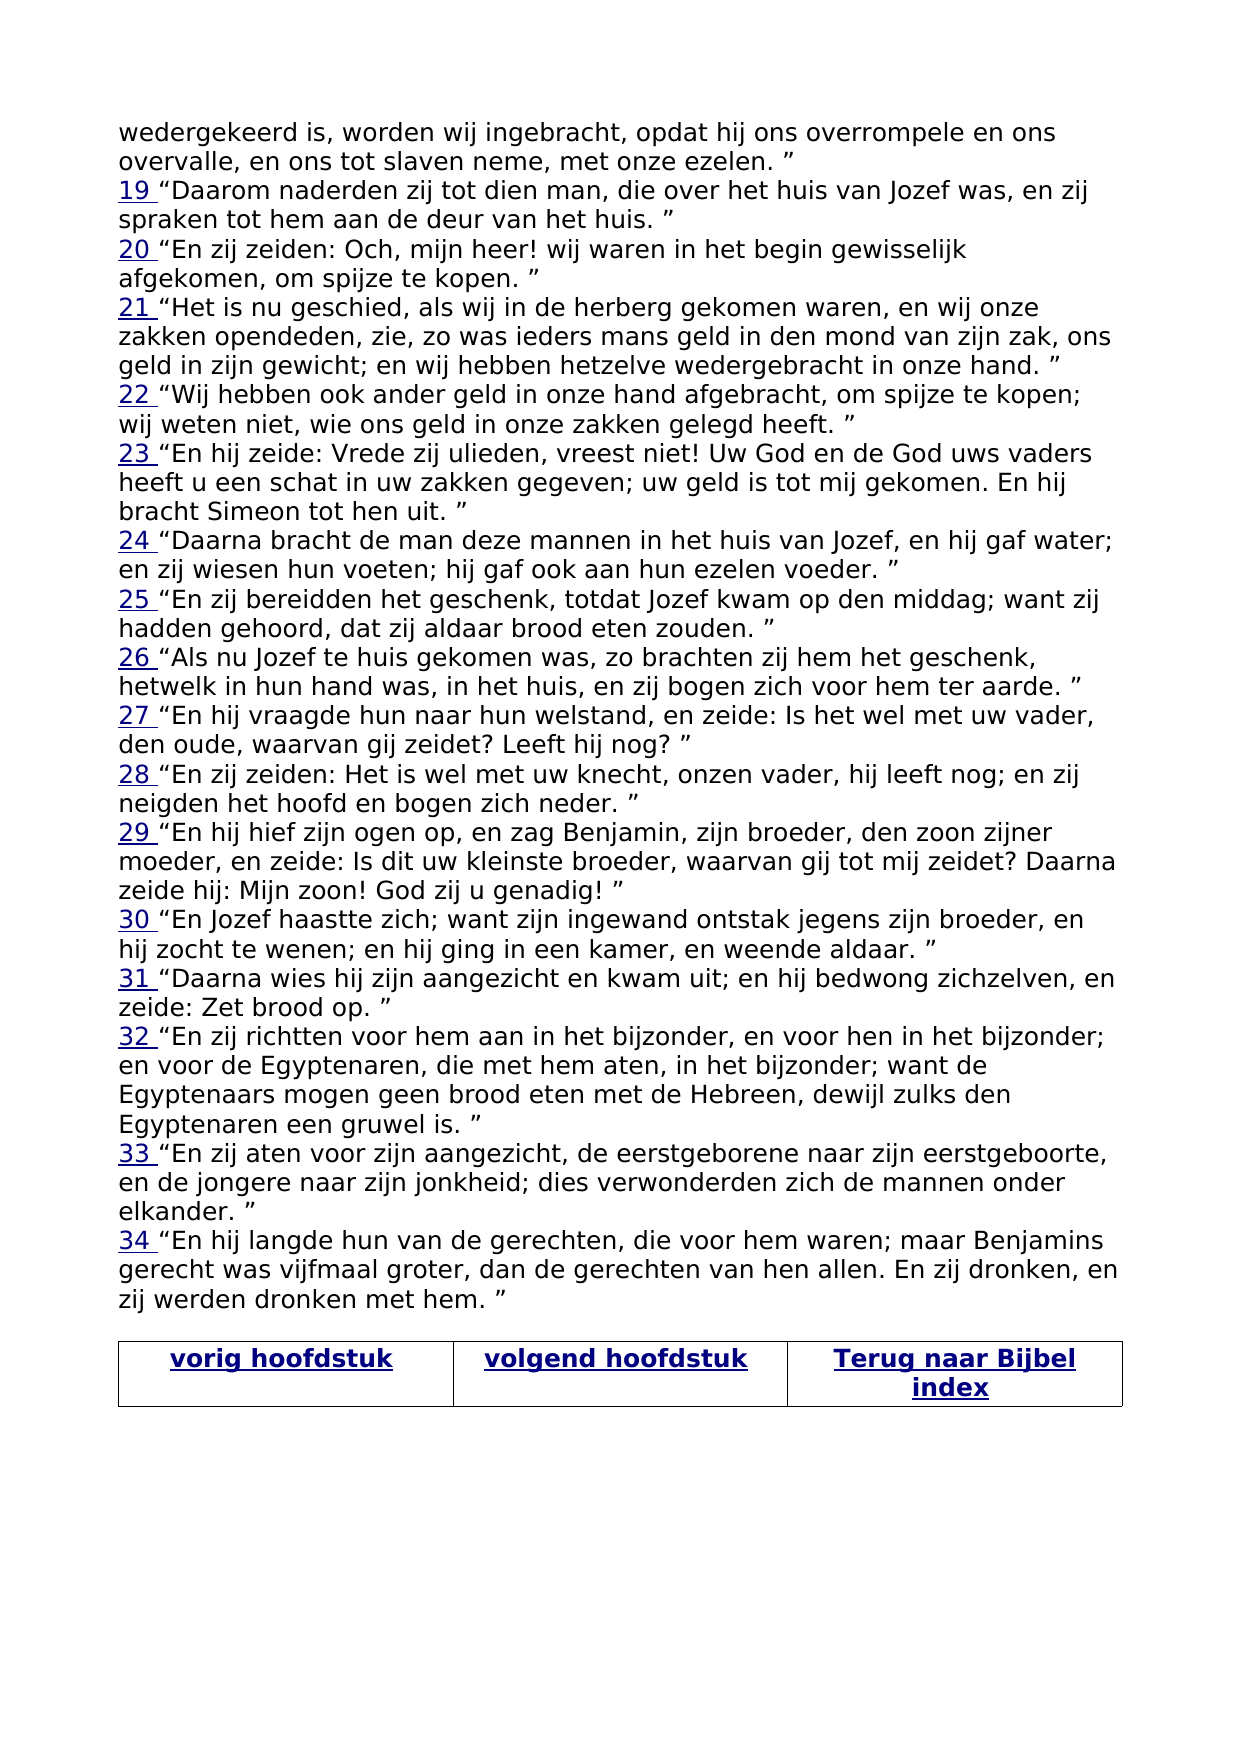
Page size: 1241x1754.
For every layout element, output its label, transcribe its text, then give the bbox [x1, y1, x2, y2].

table_header vorig hoofdstuk [119, 1342, 453, 1406]
table_header volgend hoofdstuk [454, 1342, 787, 1406]
table_header Terug naar Bijbel index [788, 1342, 1122, 1406]
text wedergekeerd is, worden wij ingebracht, opdat hij ons overrompele en ons overvalle, en ons tot slaven neme, met onze ezelen. ” 19 “Daarom naderden zij tot dien man, die over het huis van Jozef was, en zij spraken tot hem aan de deur van het huis. ” 20 “En zij zeiden: Och, mijn heer! wij waren in het begin gewisselijk afgekomen, om spijze te kopen. ” 21 “Het is nu geschied, als wij in de herberg gekomen waren, en wij onze zakken opendeden, zie, zo was ieders mans geld in den mond van zijn zak, ons geld in zijn gewicht; en wij hebben hetzelve wedergebracht in onze hand. ” 22 “Wij hebben ook ander geld in onze hand afgebracht, om spijze te kopen; wij weten niet, wie ons geld in onze zakken gelegd heeft. ” 23 “En hij zeide: Vrede zij ulieden, vreest niet! Uw God en de God uws vaders heeft u een schat in uw zakken gegeven; uw geld is tot mij gekomen. En hij bracht Simeon tot hen uit. ” 24 “Daarna bracht de man deze mannen in het huis van Jozef, en hij gaf water; en zij wiesen hun voeten; hij gaf ook aan hun ezelen voeder. ” 25 “En zij bereidden het geschenk, totdat Jozef kwam op den middag; want zij hadden gehoord, dat zij aldaar brood eten zouden. ” 26 “Als nu Jozef te huis gekomen was, zo brachten zij hem het geschenk, hetwelk in hun hand was, in het huis, en zij bogen zich voor hem ter aarde. ” 27 “En hij vraagde hun naar hun welstand, en zeide: Is het wel met uw vader, den oude, waarvan gij zeidet? Leeft hij nog? ” 28 “En zij zeiden: Het is wel met uw knecht, onzen vader, hij leeft nog; en zij neigden het hoofd en bogen zich neder. ” 29 “En hij hief zijn ogen op, en zag Benjamin, zijn broeder, den zoon zijner moeder, en zeide: Is dit uw kleinste broeder, waarvan gij tot mij zeidet? Daarna zeide hij: Mijn zoon! God zij u genadig! ” 30 “En Jozef haastte zich; want zijn ingewand ontstak jegens zijn broeder, en hij zocht te wenen; en hij ging in een kamer, en weende aldaar. ” 31 “Daarna wies hij zijn aangezicht en kwam uit; en hij bedwong zichzelven, en zeide: Zet brood op. ” 32 “En zij richtten voor hem aan in het bijzonder, en voor hen in het bijzonder; en voor de Egyptenaren, die met hem aten, in het bijzonder; want de Egyptenaars mogen geen brood eten met de Hebreen, dewijl zulks den Egyptenaren een gruwel is. ” 33 “En zij aten voor zijn aangezicht, de eerstgeborene naar zijn eerstgeboorte, en de jongere naar zijn jonkheid; dies verwonderden zich de mannen onder elkander. ” 34 “En hij langde hun van de gerechten, die voor hem waren; maar Benjamins gerecht was vijfmaal groter, dan de gerechten van hen allen. En zij dronken, en zij werden dronken met hem. ” [118, 118, 1122, 1314]
